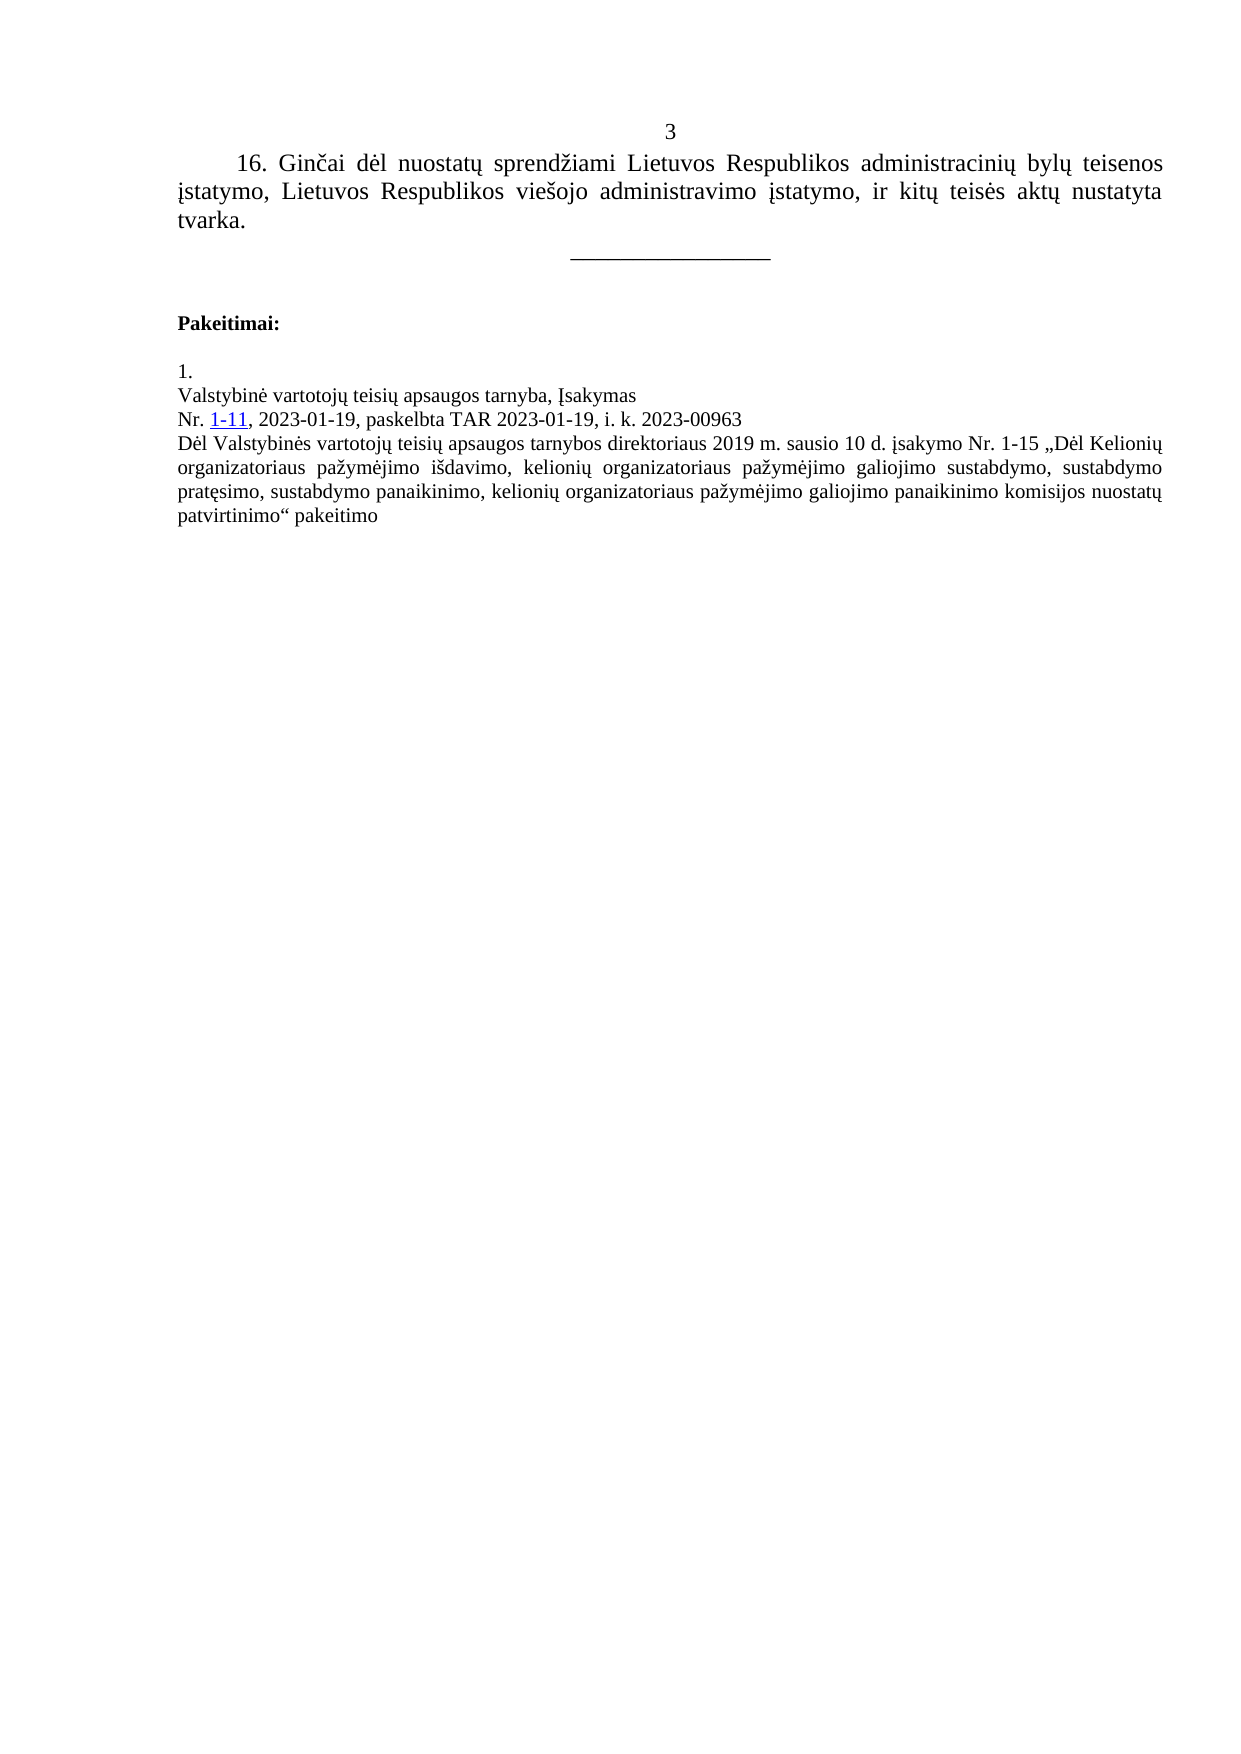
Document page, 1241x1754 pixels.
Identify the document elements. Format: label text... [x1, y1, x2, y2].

text Dėl Valstybinės vartotojų teisių apsaugos tarnybos direktoriaus 2019 m. sausio 10 d. įsakymo Nr. 1-15 „Dėl Kelionių organizatoriaus pažymėjimo išdavimo, kelionių organizatoriaus pažymėjimo galiojimo sustabdymo, sustabdymo pratęsimo, sustabdymo panaikinimo, kelionių organizatoriaus pažymėjimo galiojimo panaikinimo komisijos nuostatų patvirtinimo“ pakeitimo [177, 431, 1163, 527]
text Nr. 1-11, 2023-01-19, paskelbta TAR 2023-01-19, i. k. 2023-00963 [177, 407, 1163, 431]
text 1. [177, 359, 1163, 383]
text Valstybinė vartotojų teisių apsaugos tarnyba, Įsakymas [177, 383, 1163, 407]
text Pakeitimai: [177, 311, 1163, 335]
text ________________ [177, 234, 1163, 263]
text 16. Ginčai dėl nuostatų sprendžiami Lietuvos Respublikos administracinių bylų teisenos įstatymo, Lietuvos Respublikos viešojo administravimo įstatymo, ir kitų teisės aktų nustatyta tvarka. [177, 148, 1163, 234]
